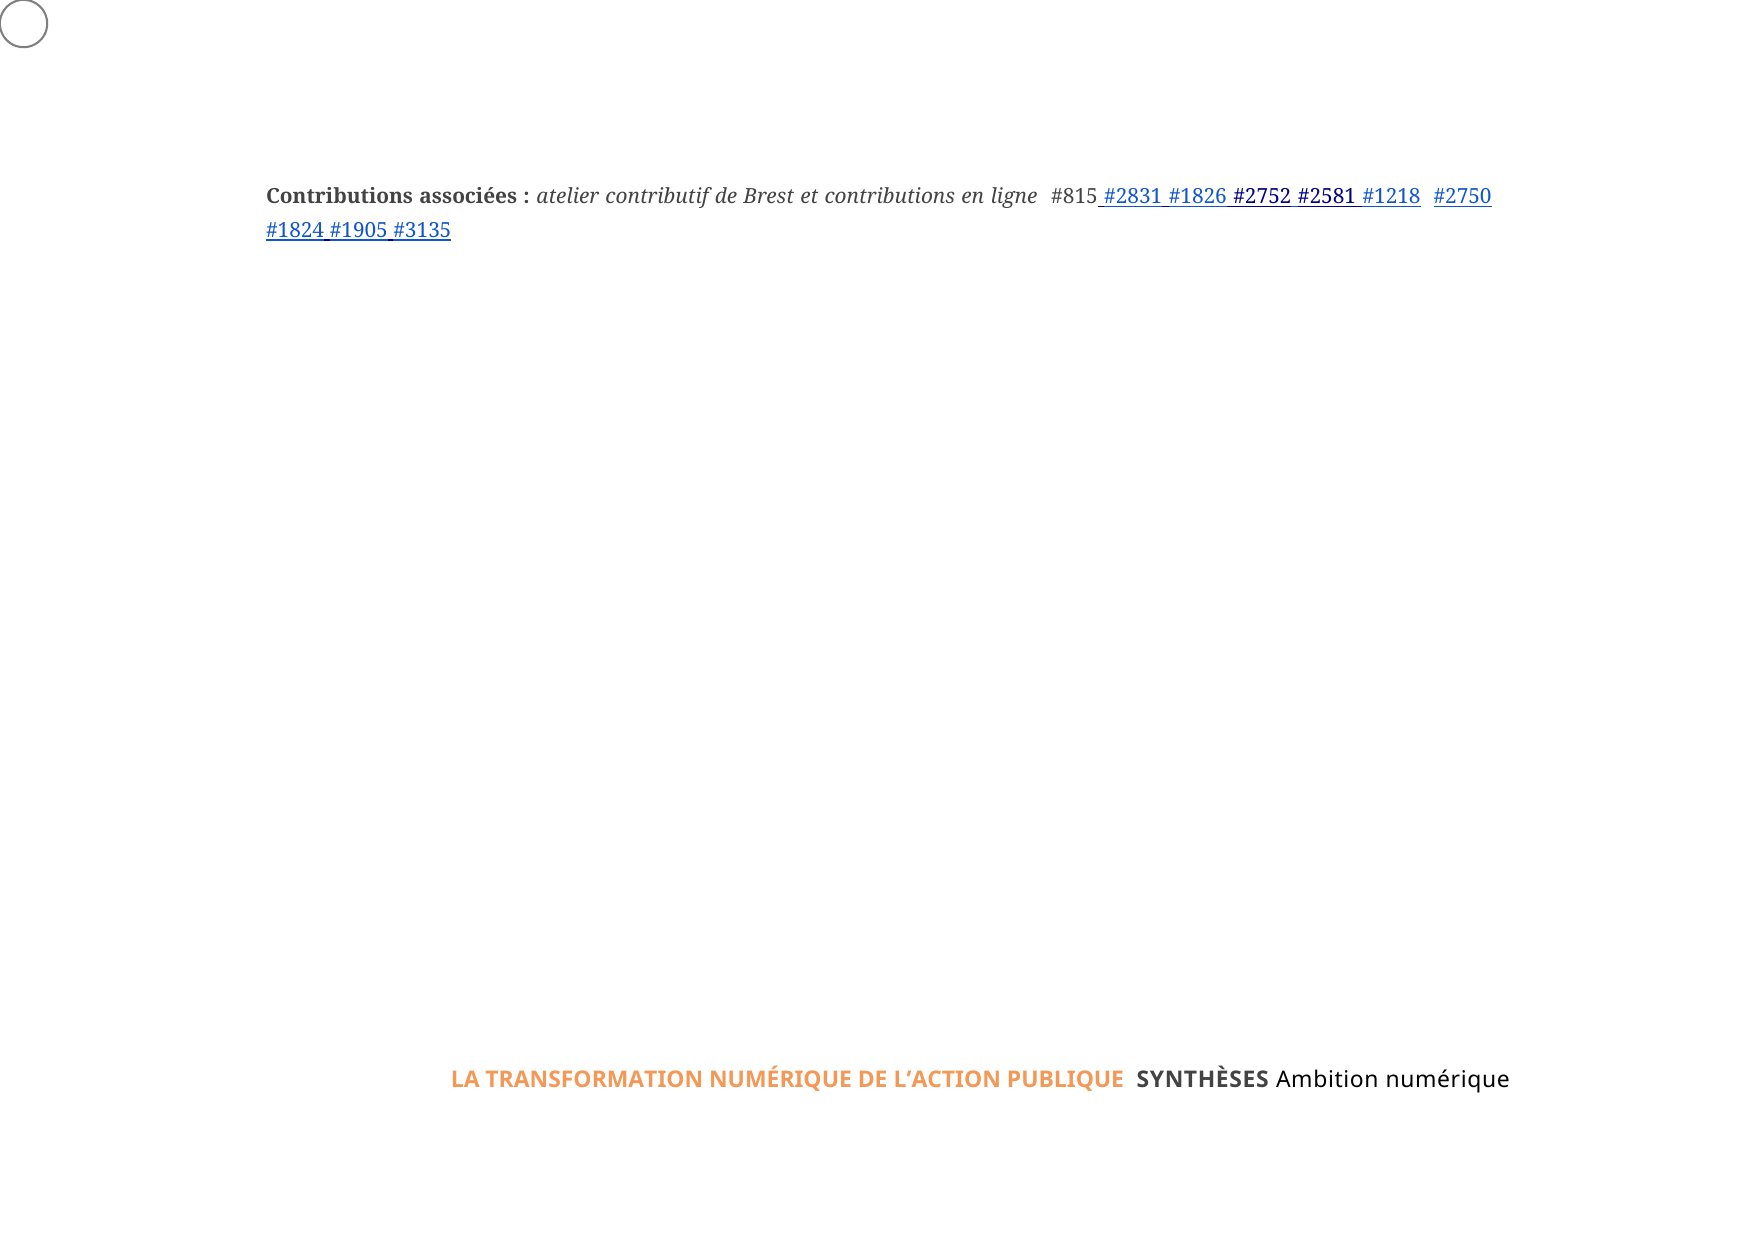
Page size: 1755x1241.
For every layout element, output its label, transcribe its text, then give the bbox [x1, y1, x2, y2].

text Contributions associées : atelier contributif de Brest et contributions en ligne #815 #2831 #1826 #2752 #2581 #1218 #2750 #1824 #1905 #3135 [266, 177, 1492, 244]
